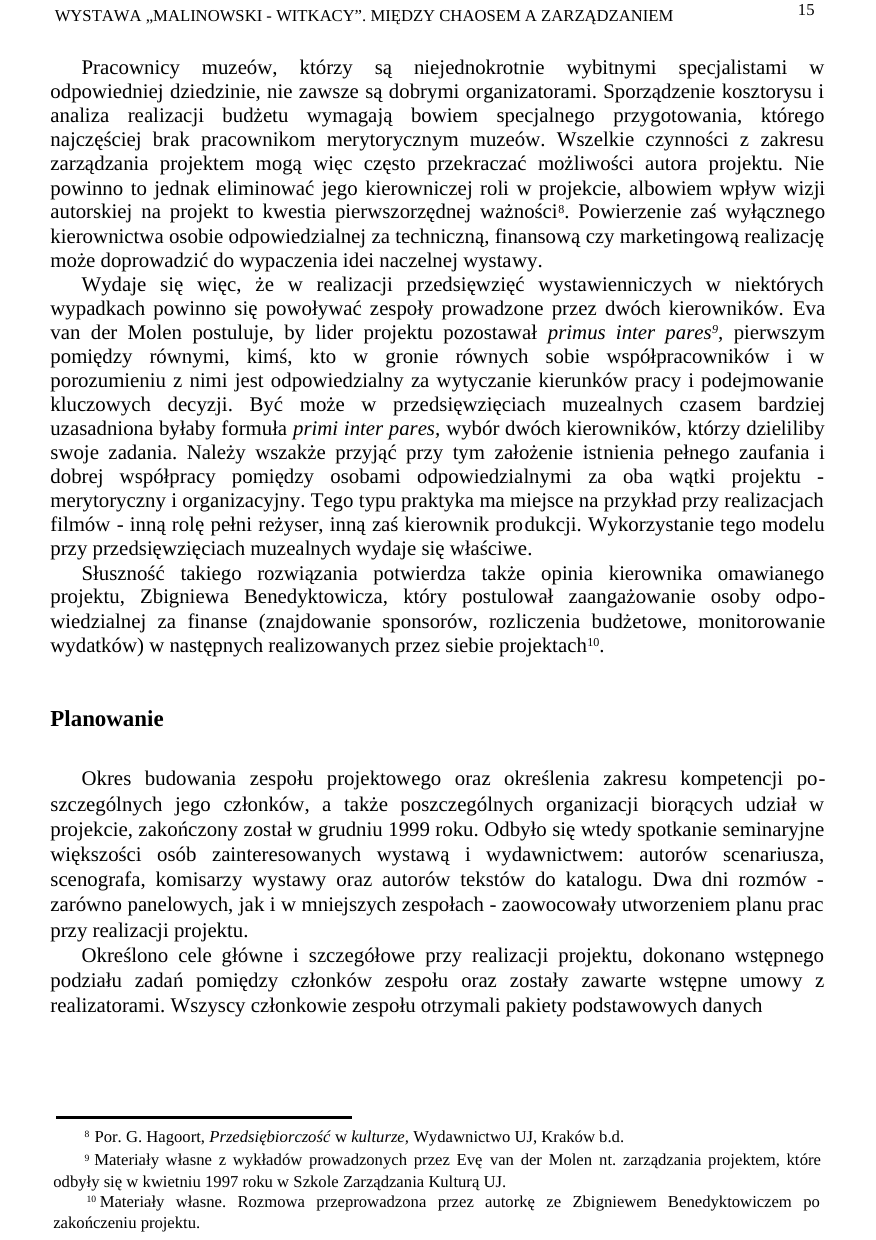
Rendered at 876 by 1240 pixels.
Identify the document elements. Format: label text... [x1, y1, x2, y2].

text Wydaje się więc, że w realizacji przedsięwzięć wystawienniczych w niektórych wypadkach powinno się powoływać zespoły prowadzone przez dwóch kierowników. Eva van der Molen postuluje, by lider projektu pozostawał primus inter pares9, pierw­szym pomiędzy równymi, kimś, kto w gronie równych sobie współpracowników i w porozumieniu z nimi jest odpowiedzialny za wytyczanie kierunków pracy i podejmowanie kluczowych decyzji. Być może w przedsięwzięciach muzealnych cza­sem bardziej uzasadniona byłaby formuła primi inter pares, wybór dwóch kierowni­ków, którzy dzieliliby swoje zadania. Należy wszakże przyjąć przy tym założenie ist­nienia pełnego zaufania i dobrej współpracy pomiędzy osobami odpowiedzialnymi za oba wątki projektu - merytoryczny i organizacyjny. Tego typu praktyka ma miejsce na przykład przy realizacjach filmów - inną rolę pełni reżyser, inną zaś kierownik pro­dukcji. Wykorzystanie tego modelu przy przedsięwzięciach muzealnych wydaje się właściwe. [50, 272, 825, 560]
text Określono cele główne i szczegółowe przy realizacji projektu, dokonano wstępnego podziału zadań pomiędzy członków zespołu oraz zostały zawarte wstępne umowy z realizatorami. Wszyscy członkowie zespołu otrzymali pakiety podstawowych danych [50, 943, 825, 1017]
text Pracownicy muzeów, którzy są niejednokrotnie wybitnymi specjalistami w odpowiedniej dziedzinie, nie zawsze są dobrymi organizatorami. Sporządzenie kosztorysu i analiza realizacji budżetu wymagają bowiem specjalnego przygotowania, którego najczęściej brak pracownikom merytorycznym muzeów. Wszelkie czynności z zakresu zarządzania projektem mogą więc często przekraczać możliwości autora projektu. Nie powinno to jednak eliminować jego kierowniczej roli w projekcie, albo­wiem wpływ wizji autorskiej na projekt to kwestia pierwszorzędnej ważności8. Powie­rzenie zaś wyłącznego kierownictwa osobie odpowiedzialnej za techniczną, finansową czy marketingową realizację może doprowadzić do wypaczenia idei naczelnej wysta­wy. [50, 55, 825, 272]
text WYSTAWA „MALINOWSKI - WITKACY”. MIĘDZY CHAOSEM A ZARZĄDZANIEM [54, 6, 751, 25]
text 10 Materiały własne. Rozmowa przeprowadzona przez autorkę ze Zbigniewem Benedyktowiczem po zakończeniu projektu. [53, 1192, 821, 1232]
text Słuszność takiego rozwiązania potwierdza także opinia kierownika omawianego projektu, Zbigniewa Benedyktowicza, który postulował zaangażowanie osoby odpo­wiedzialnej za finanse (znajdowanie sponsorów, rozliczenia budżetowe, monitorowa­nie wydatków) w następnych realizowanych przez siebie projektach10. [50, 560, 825, 657]
text 8 Por. G. Hagoort, Przedsiębiorczość w kulturze, Wydawnictwo UJ, Kraków b.d. [53, 1127, 821, 1146]
text 15 [798, 0, 818, 19]
text 9 Materiały własne z wykładów prowadzonych przez Evę van der Molen nt. zarządzania projektem, które odbyły się w kwietniu 1997 roku w Szkole Zarządzania Kulturą UJ. [53, 1150, 821, 1191]
subtitle Planowanie [50, 704, 825, 731]
text Okres budowania zespołu projektowego oraz określenia zakresu kompetencji po­szczególnych jego członków, a także poszczególnych organizacji biorących udział w projekcie, zakończony został w grudniu 1999 roku. Odbyło się wtedy spotkanie seminaryjne większości osób zainteresowanych wystawą i wydawnictwem: autorów scenariusza, scenografa, komisarzy wystawy oraz autorów tekstów do katalogu. Dwa dni rozmów - zarówno panelowych, jak i w mniejszych zespołach - zaowocowały utworzeniem planu prac przy realizacji projektu. [50, 766, 825, 942]
